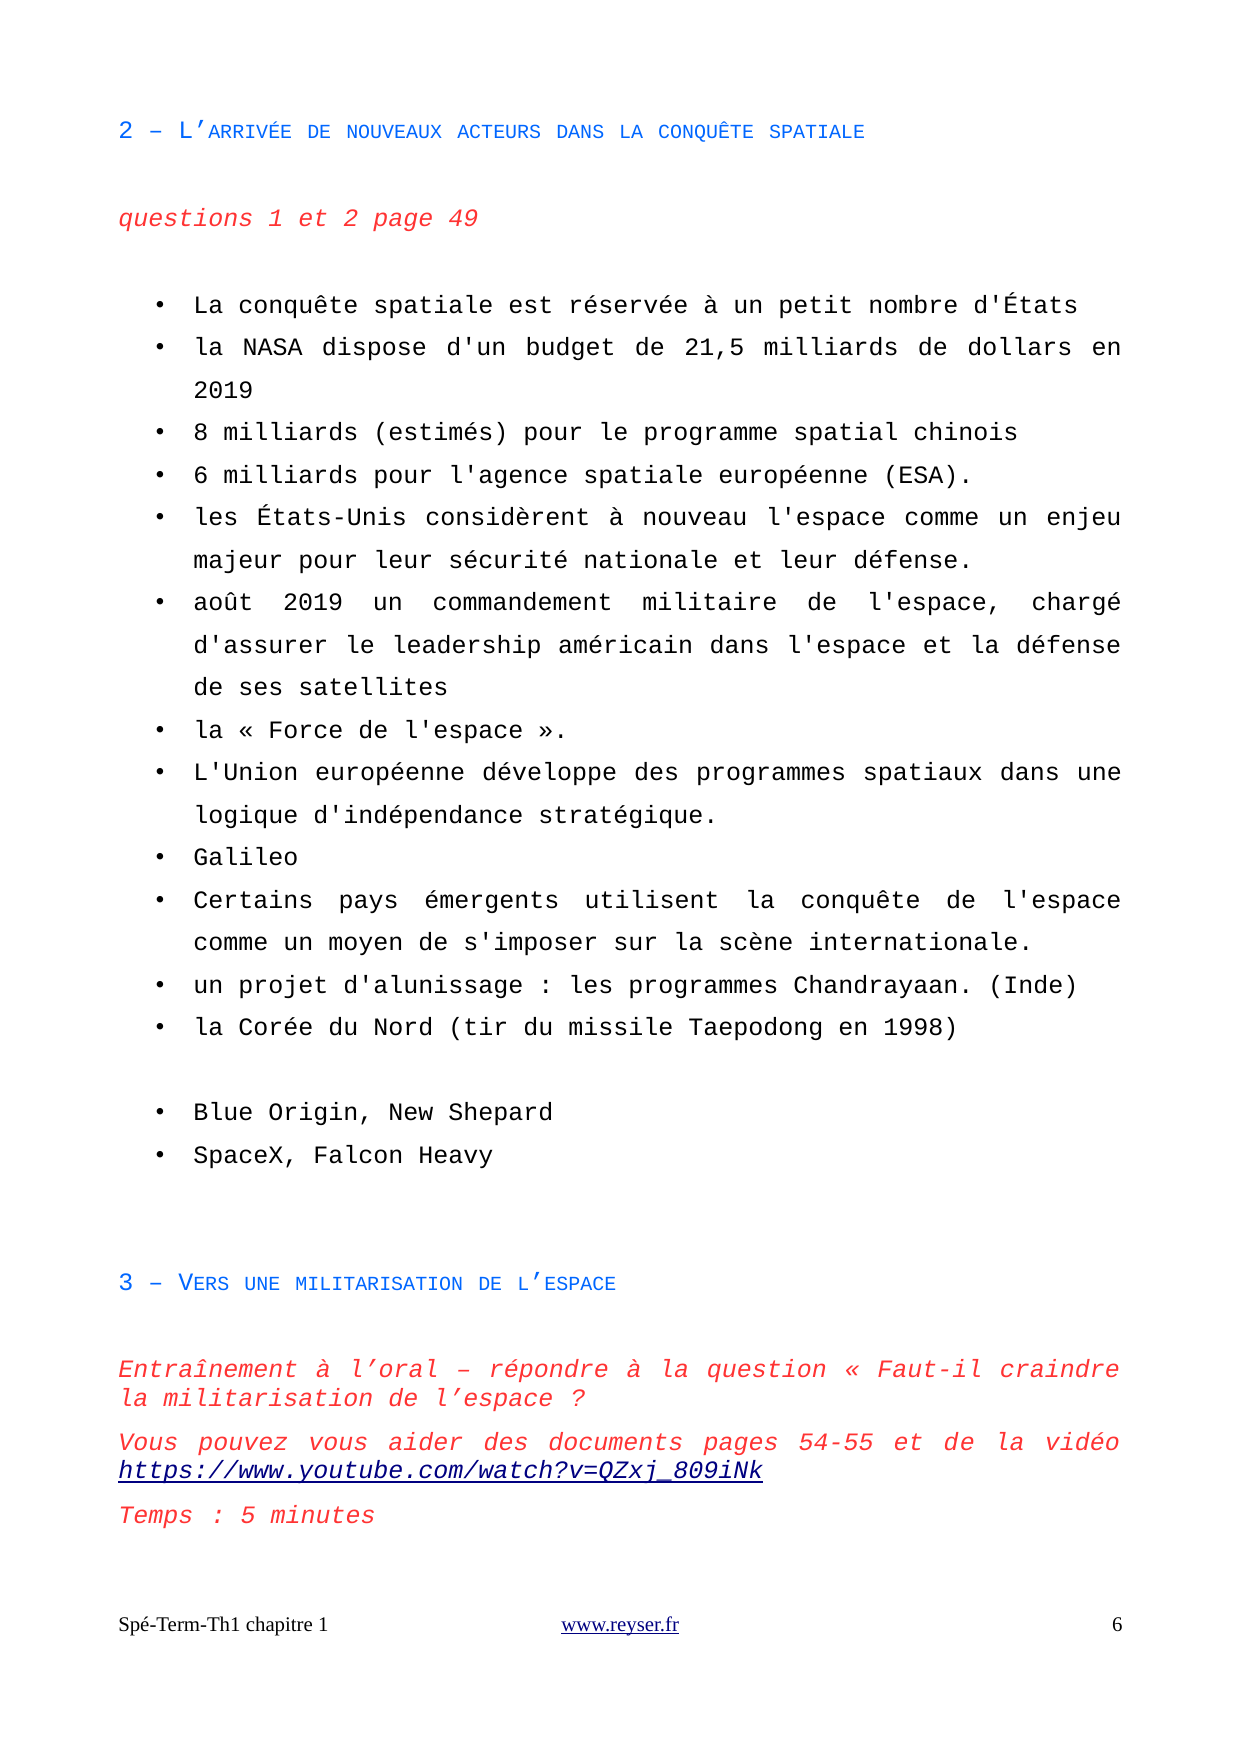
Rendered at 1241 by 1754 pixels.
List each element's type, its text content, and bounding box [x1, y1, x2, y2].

list août 2019 un commandement militaire de l'espace, chargé d'assurer le leadership américain dans l'espace et la défense de ses satellites [156, 590, 1122, 703]
list Blue Origin, New Shepard [156, 1100, 1122, 1128]
list Galileo [156, 845, 1122, 873]
list la Corée du Nord (tir du missile Taepodong en 1998) [156, 1015, 1122, 1043]
text Entraînement à l’oral – répondre à la question « Faut-il craindre la militarisation de l’espace ? [118, 1357, 1122, 1413]
text 2 – L’arrivée de nouveaux acteurs dans la conquête spatiale [118, 118, 1122, 146]
text Vous pouvez vous aider des documents pages 54-55 et de la vidéo https://www.youtube.com/watch?v=QZxj_809iNk [118, 1430, 1122, 1486]
list La conquête spatiale est réservée à un petit nombre d'États [156, 292, 1122, 321]
list un projet d'alunissage : les programmes Chandrayaan. (Inde) [156, 972, 1122, 1001]
list Certains pays émergents utilisent la conquête de l'espace comme un moyen de s'imposer sur la scène internationale. [156, 887, 1122, 958]
list les États-Unis considèrent à nouveau l'espace comme un enjeu majeur pour leur sécurité nationale et leur défense. [156, 505, 1122, 576]
text Temps : 5 minutes [118, 1503, 1122, 1531]
text 3 – Vers une militarisation de l’espace [118, 1270, 1122, 1298]
list 6 milliards pour l'agence spatiale européenne (ESA). [156, 462, 1122, 491]
text questions 1 et 2 page 49 [118, 205, 1122, 233]
list 8 milliards (estimés) pour le programme spatial chinois [156, 420, 1122, 448]
list SpaceX, Falcon Heavy [156, 1142, 1122, 1171]
list la NASA dispose d'un budget de 21,5 milliards de dollars en 2019 [156, 335, 1122, 406]
list L'Union européenne développe des programmes spatiaux dans une logique d'indépendance stratégique. [156, 760, 1122, 831]
list la « Force de l'espace ». [156, 717, 1122, 746]
